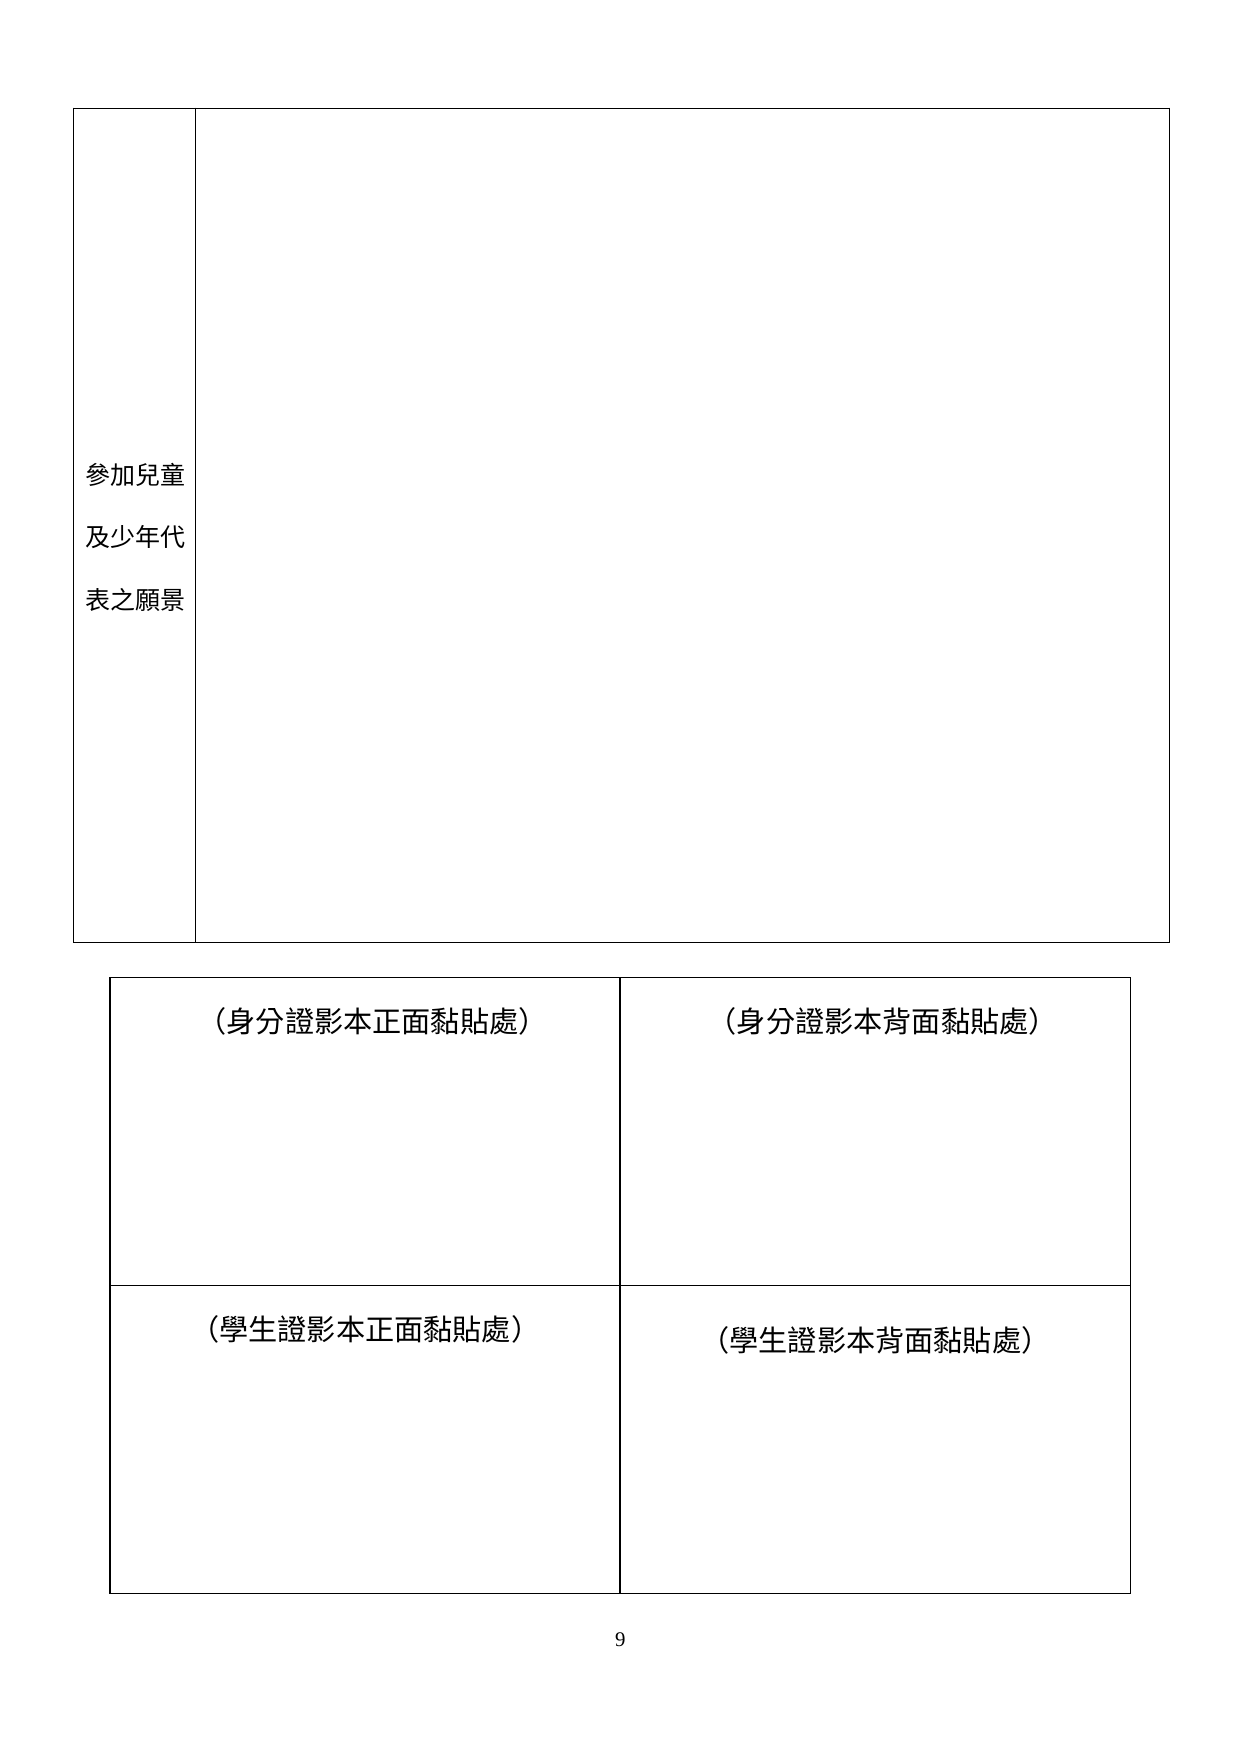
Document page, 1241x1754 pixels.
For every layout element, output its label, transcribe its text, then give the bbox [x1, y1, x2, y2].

table_header （身分證影本背面黏貼處） [621, 978, 1130, 1285]
table_cell （學生證影本背面黏貼處） [621, 1286, 1130, 1593]
table_cell 參加兒童及少年代表之願景 [74, 109, 195, 942]
table_cell （學生證影本正面黏貼處） [111, 1286, 619, 1593]
table_header （身分證影本正面黏貼處） [111, 978, 619, 1285]
table_cell [196, 109, 1169, 942]
